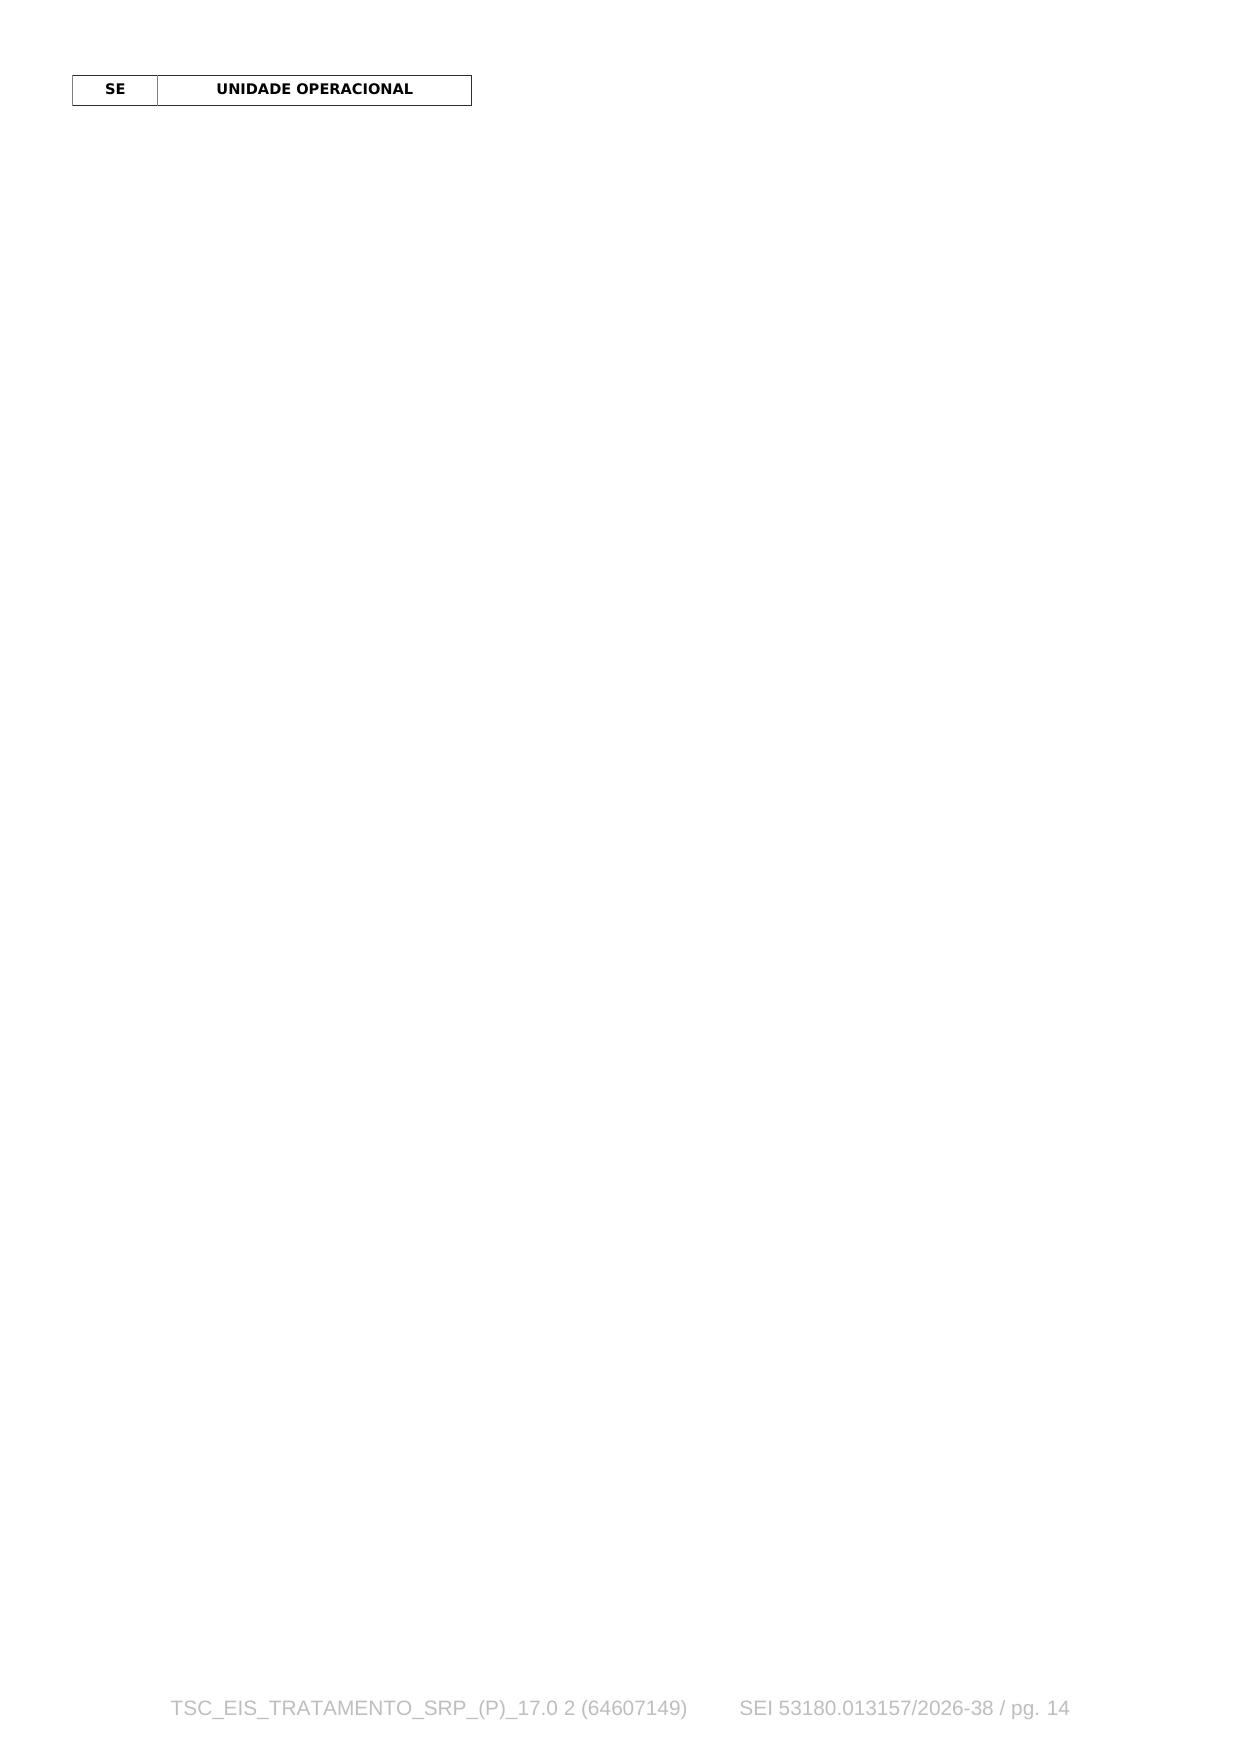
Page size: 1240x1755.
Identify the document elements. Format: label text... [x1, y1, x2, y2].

table_header UNIDADE OPERACIONAL [158, 76, 471, 105]
table_header SE [73, 76, 157, 105]
